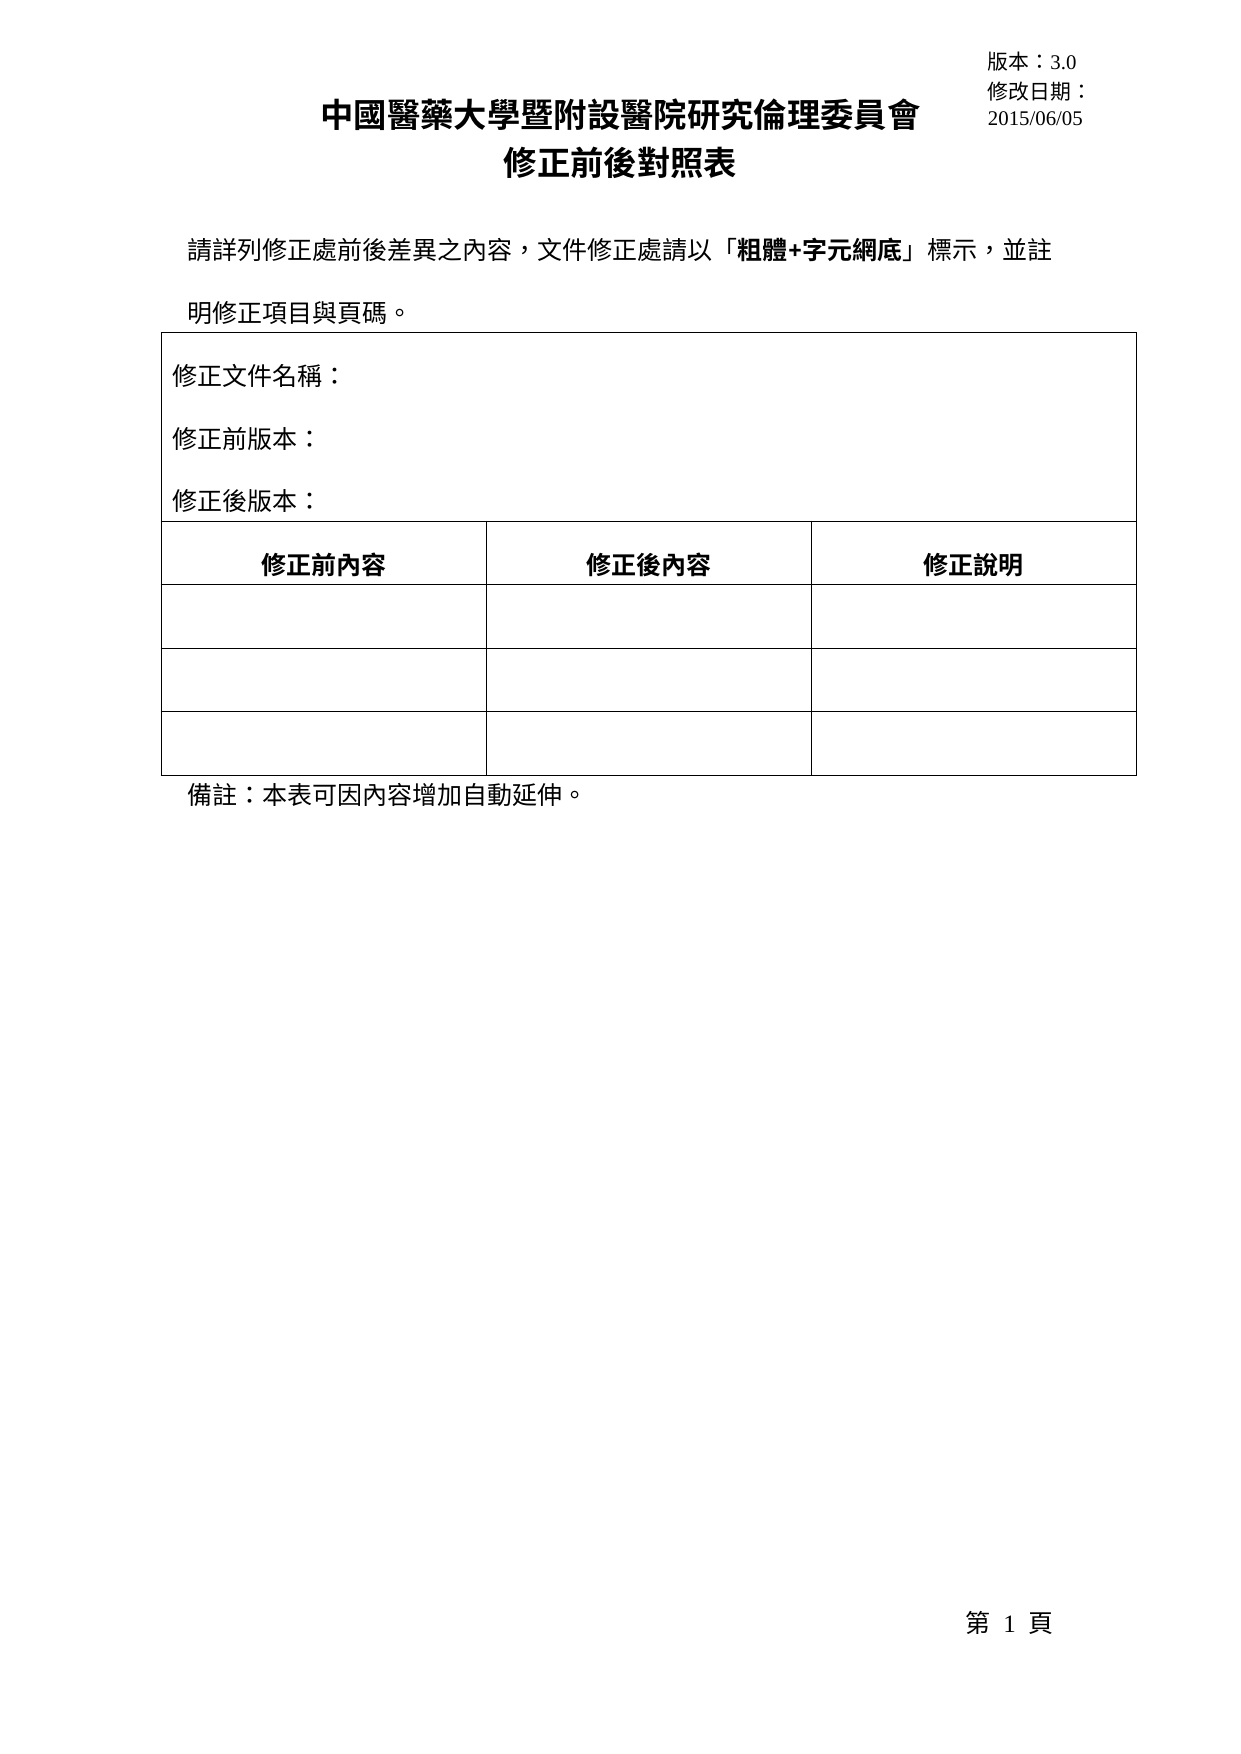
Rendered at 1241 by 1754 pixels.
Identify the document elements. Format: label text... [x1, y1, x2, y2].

text 請詳列修正處前後差異之內容，文件修正處請以「粗體+字元網底」標示，並註明修正項目與頁碼。 [187, 207, 1053, 332]
table_cell [162, 649, 486, 711]
table_cell [487, 712, 811, 775]
table_header 修正文件名稱： 修正前版本： 修正後版本： [162, 333, 1136, 521]
table_cell [812, 712, 1136, 775]
table_cell [487, 649, 811, 711]
table_cell [162, 712, 486, 775]
table_cell [812, 649, 1136, 711]
table_cell [812, 585, 1136, 648]
text 備註：本表可因內容增加自動延伸。 [187, 776, 1125, 812]
table_cell [162, 585, 486, 648]
table_cell 修正前內容 [162, 522, 486, 584]
table_cell [487, 585, 811, 648]
table_cell 修正說明 [812, 522, 1136, 584]
table_cell 修正後內容 [487, 522, 811, 584]
